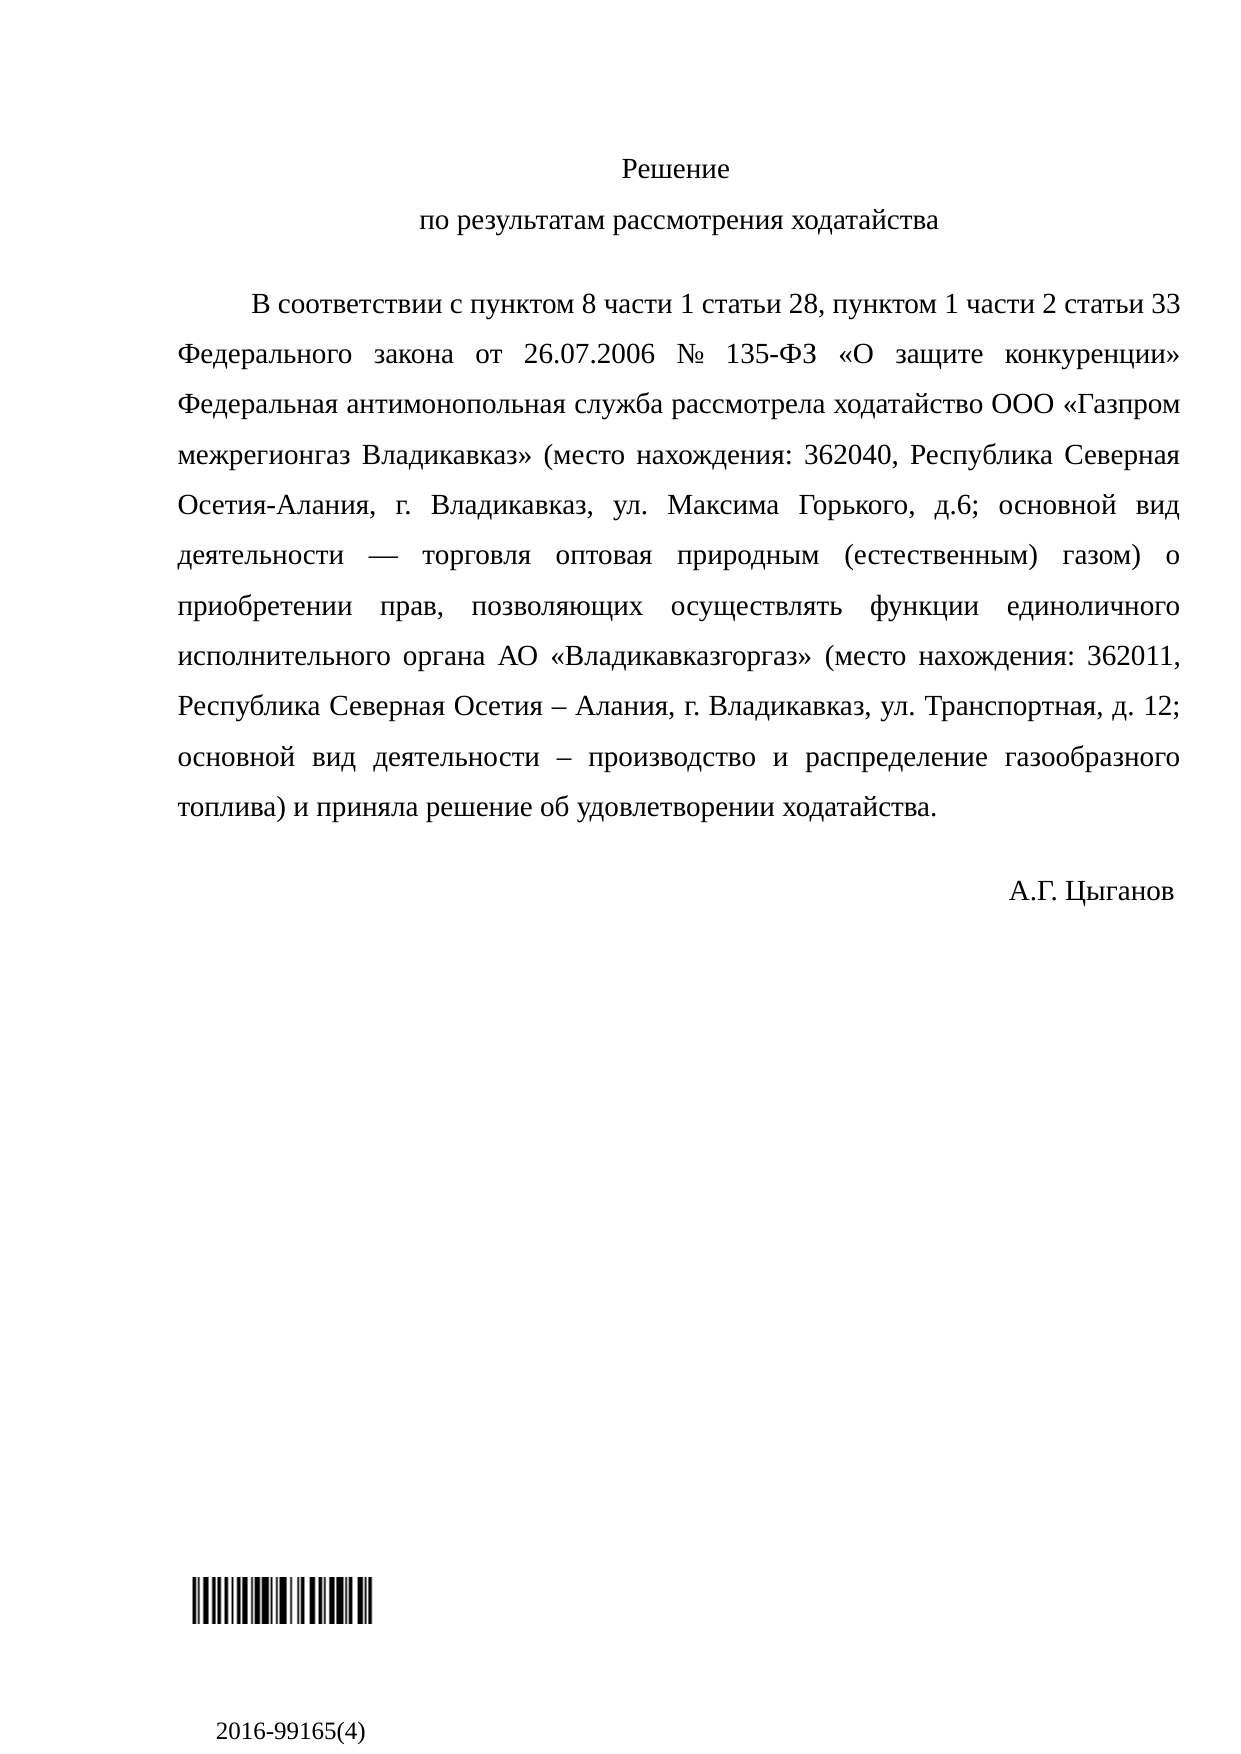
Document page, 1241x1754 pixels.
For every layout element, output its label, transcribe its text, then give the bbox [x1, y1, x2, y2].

text А.Г. Цыганов [177, 873, 1181, 906]
text Решение [177, 152, 1181, 185]
picture [177, 1577, 390, 1624]
text по результатам рассмотрения ходатайства [177, 202, 1181, 236]
text В соответствии с пунктом 8 части 1 статьи 28, пунктом 1 части 2 статьи 33 Федерального закона от 26.07.2006 № 135-ФЗ «О защите конкуренции» Федеральная антимонопольная служба рассмотрела ходатайство ООО «Газпром межрегионгаз Владикавказ» (место нахождения: 362040, Республика Северная Осетия-Алания, г. Владикавказ, ул. Максима Горького, д.6; основной вид деятельности — торговля оптовая природным (естественным) газом) о приобретении прав, позволяющих осуществлять функции единоличного исполнительного органа АО «Владикавказгоргаз» (место нахождения: 362011, Республика Северная Осетия – Алания, г. Владикавказ, ул. Транспортная, д. 12; основной вид деятельности – производство и распределение газообразного топлива) и приняла решение об удовлетворении ходатайства. [177, 286, 1181, 822]
